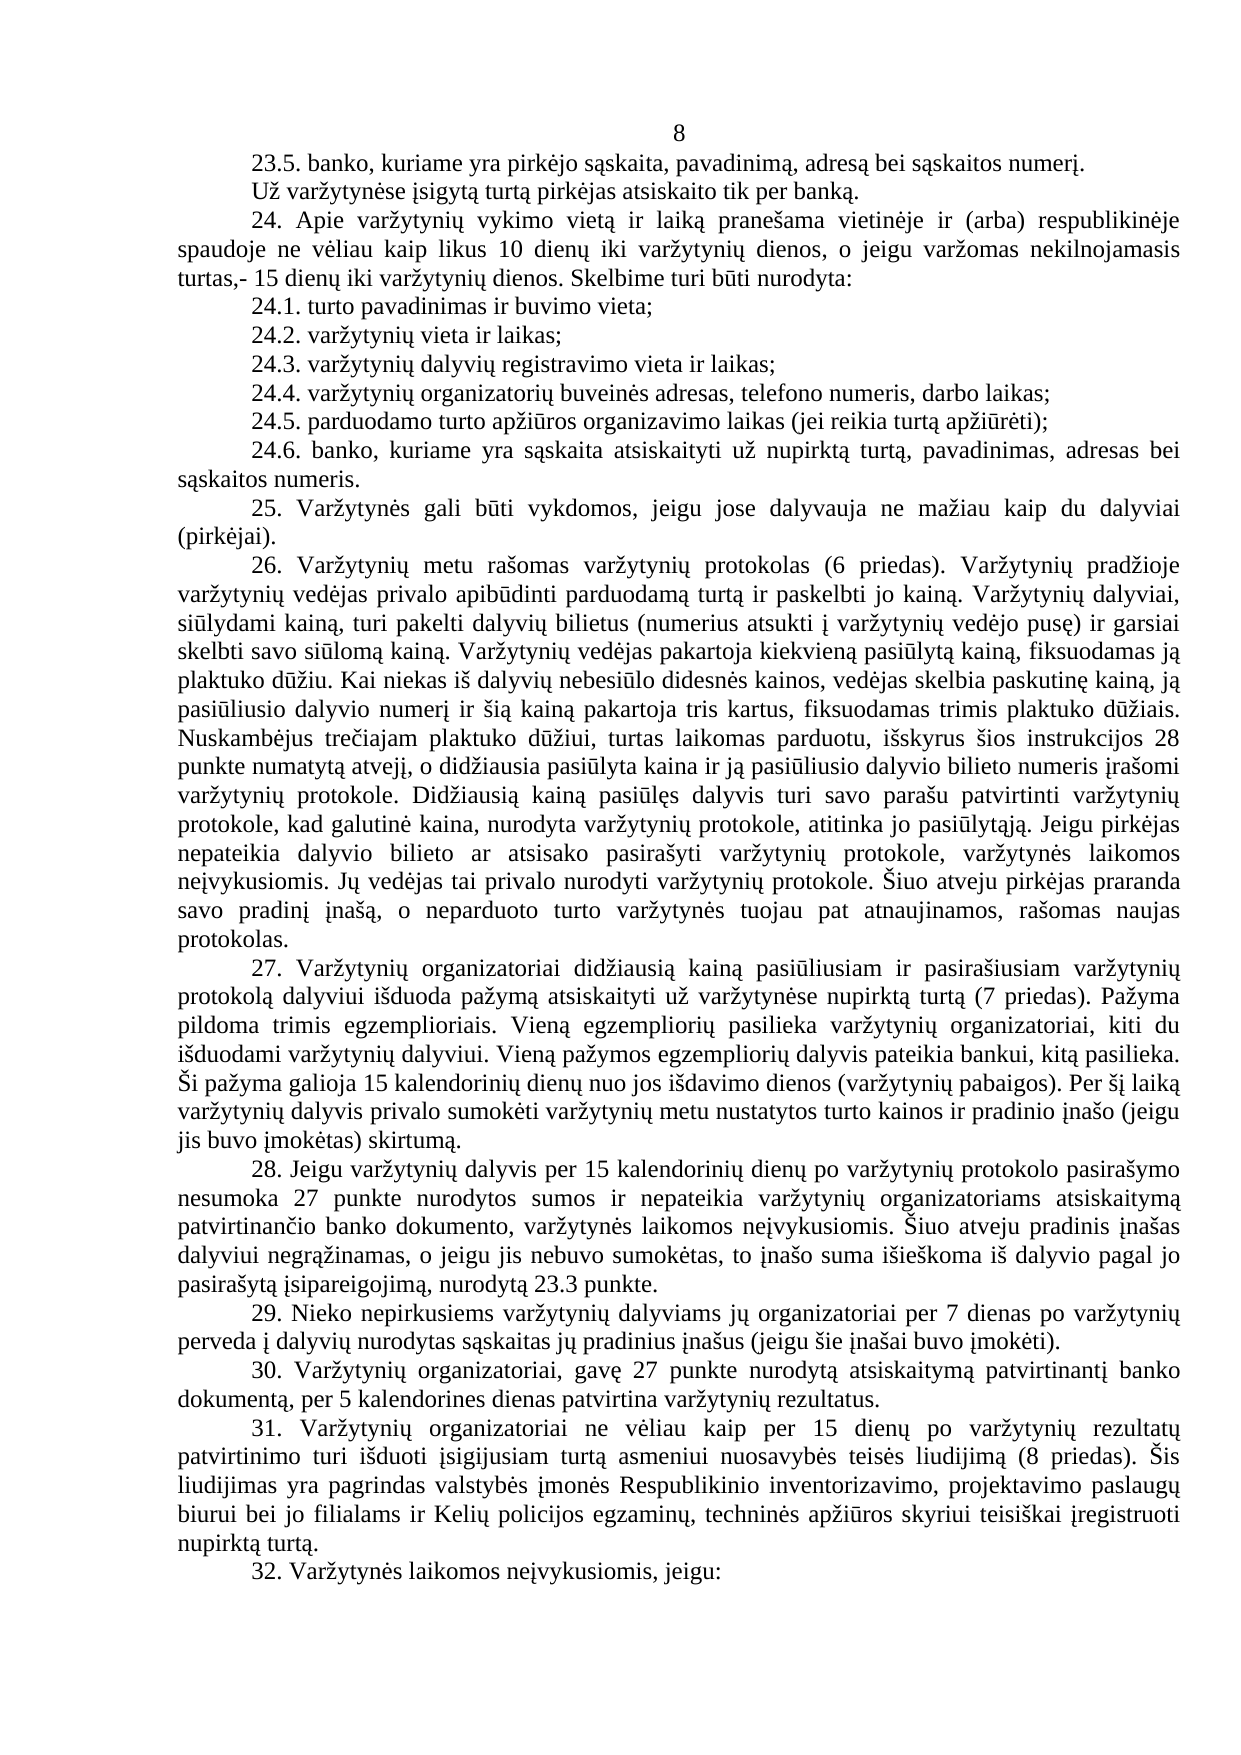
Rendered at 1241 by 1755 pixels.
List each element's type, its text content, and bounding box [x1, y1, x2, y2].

text 24.6. banko, kuriame yra sąskaita atsiskaityti už nupirktą turtą, pavadinimas, adresas bei sąskaitos numeris. [177, 435, 1181, 493]
text 31. Varžytynių organizatoriai ne vėliau kaip per 15 dienų po varžytynių rezultatų patvirtinimo turi išduoti įsigijusiam turtą asmeniui nuosavybės teisės liudijimą (8 priedas). Šis liudijimas yra pagrindas valstybės įmonės Respublikinio inventorizavimo, projektavimo paslaugų biurui bei jo filialams ir Kelių policijos egzaminų, techninės apžiūros skyriui teisiškai įregistruoti nupirktą turtą. [177, 1413, 1181, 1556]
text 23.5. banko, kuriame yra pirkėjo sąskaita, pavadinimą, adresą bei sąskaitos numerį. [177, 148, 1181, 176]
text 24.1. turto pavadinimas ir buvimo vieta; [177, 291, 1181, 320]
text 24.5. parduodamo turto apžiūros organizavimo laikas (jei reikia turtą apžiūrėti); [177, 406, 1181, 435]
text 24. Apie varžytynių vykimo vietą ir laiką pranešama vietinėje ir (arba) respublikinėje spaudoje ne vėliau kaip likus 10 dienų iki varžytynių dienos, o jeigu varžomas nekilnojamasis turtas,- 15 dienų iki varžytynių dienos. Skelbime turi būti nurodyta: [177, 205, 1181, 291]
text Už varžytynėse įsigytą turtą pirkėjas atsiskaito tik per banką. [177, 176, 1181, 205]
text 27. Varžytynių organizatoriai didžiausią kainą pasiūliusiam ir pasirašiusiam varžytynių protokolą dalyviui išduoda pažymą atsiskaityti už varžytynėse nupirktą turtą (7 priedas). Pažyma pildoma trimis egzemplioriais. Vieną egzempliorių pasilieka varžytynių organizatoriai, kiti du išduodami varžytynių dalyviui. Vieną pažymos egzempliorių dalyvis pateikia bankui, kitą pasilieka. Ši pažyma galioja 15 kalendorinių dienų nuo jos išdavimo dienos (varžytynių pabaigos). Per šį laiką varžytynių dalyvis privalo sumokėti varžytynių metu nustatytos turto kainos ir pradinio įnašo (jeigu jis buvo įmokėtas) skirtumą. [177, 953, 1181, 1154]
text 29. Nieko nepirkusiems varžytynių dalyviams jų organizatoriai per 7 dienas po varžytynių perveda į dalyvių nurodytas sąskaitas jų pradinius įnašus (jeigu šie įnašai buvo įmokėti). [177, 1298, 1181, 1355]
text 32. Varžytynės laikomos neįvykusiomis, jeigu: [177, 1556, 1181, 1585]
text 30. Varžytynių organizatoriai, gavę 27 punkte nurodytą atsiskaitymą patvirtinantį banko dokumentą, per 5 kalendorines dienas patvirtina varžytynių rezultatus. [177, 1355, 1181, 1413]
text 24.3. varžytynių dalyvių registravimo vieta ir laikas; [177, 349, 1181, 378]
text 26. Varžytynių metu rašomas varžytynių protokolas (6 priedas). Varžytynių pradžioje varžytynių vedėjas privalo apibūdinti parduodamą turtą ir paskelbti jo kainą. Varžytynių dalyviai, siūlydami kainą, turi pakelti dalyvių bilietus (numerius atsukti į varžytynių vedėjo pusę) ir garsiai skelbti savo siūlomą kainą. Varžytynių vedėjas pakartoja kiekvieną pasiūlytą kainą, fiksuodamas ją plaktuko dūžiu. Kai niekas iš dalyvių nebesiūlo didesnės kainos, vedėjas skelbia paskutinę kainą, ją pasiūliusio dalyvio numerį ir šią kainą pakartoja tris kartus, fiksuodamas trimis plaktuko dūžiais. Nuskambėjus trečiajam plaktuko dūžiui, turtas laikomas parduotu, išskyrus šios instrukcijos 28 punkte numatytą atvejį, o didžiausia pasiūlyta kaina ir ją pasiūliusio dalyvio bilieto numeris įrašomi varžytynių protokole. Didžiausią kainą pasiūlęs dalyvis turi savo parašu patvirtinti varžytynių protokole, kad galutinė kaina, nurodyta varžytynių protokole, atitinka jo pasiūlytąją. Jeigu pirkėjas nepateikia dalyvio bilieto ar atsisako pasirašyti varžytynių protokole, varžytynės laikomos neįvykusiomis. Jų vedėjas tai privalo nurodyti varžytynių protokole. Šiuo atveju pirkėjas praranda savo pradinį įnašą, o neparduoto turto varžytynės tuojau pat atnaujinamos, rašomas naujas protokolas. [177, 550, 1181, 953]
text 24.2. varžytynių vieta ir laikas; [177, 320, 1181, 349]
text 28. Jeigu varžytynių dalyvis per 15 kalendorinių dienų po varžytynių protokolo pasirašymo nesumoka 27 punkte nurodytos sumos ir nepateikia varžytynių organizatoriams atsiskaitymą patvirtinančio banko dokumento, varžytynės laikomos neįvykusiomis. Šiuo atveju pradinis įnašas dalyviui negrąžinamas, o jeigu jis nebuvo sumokėtas, to įnašo suma išieškoma iš dalyvio pagal jo pasirašytą įsipareigojimą, nurodytą 23.3 punkte. [177, 1154, 1181, 1298]
text 25. Varžytynės gali būti vykdomos, jeigu jose dalyvauja ne mažiau kaip du dalyviai (pirkėjai). [177, 493, 1181, 550]
text 24.4. varžytynių organizatorių buveinės adresas, telefono numeris, darbo laikas; [177, 378, 1181, 406]
